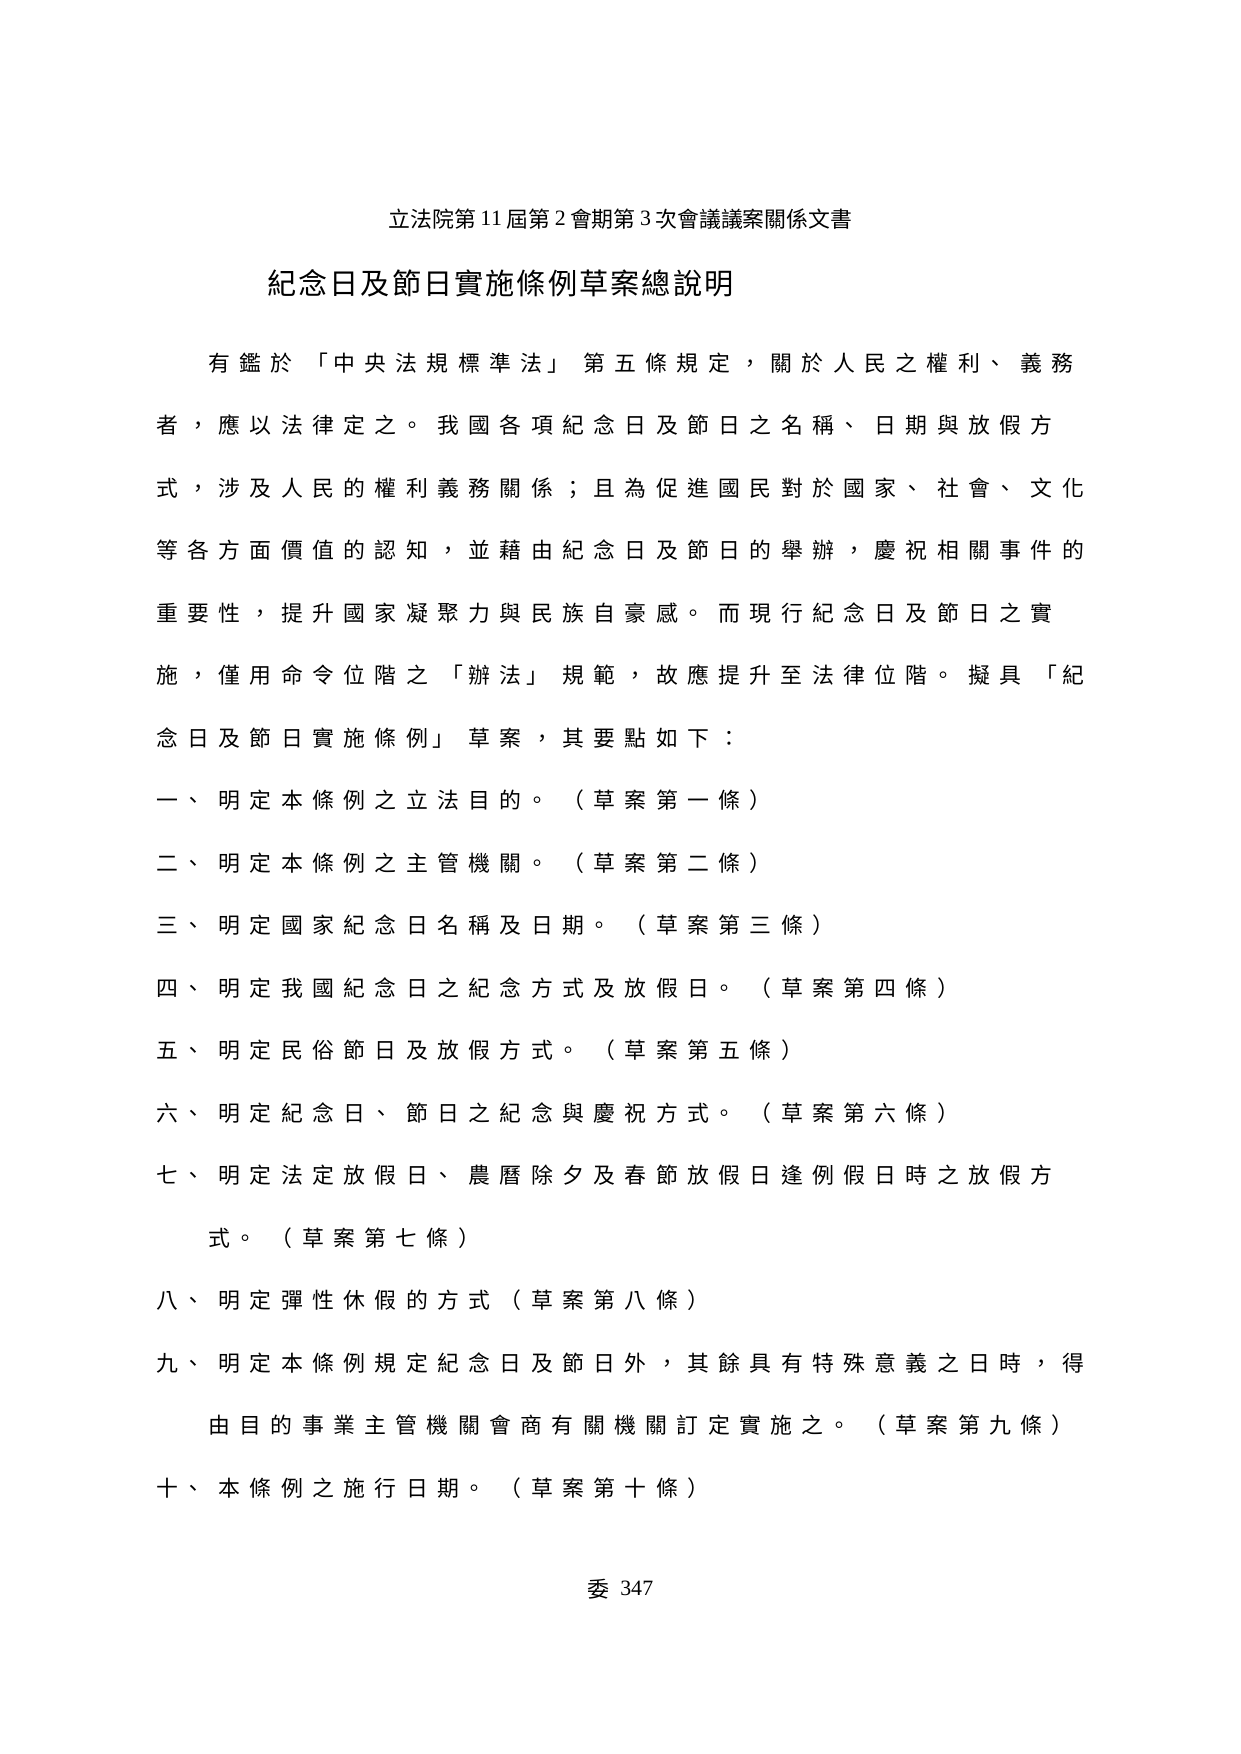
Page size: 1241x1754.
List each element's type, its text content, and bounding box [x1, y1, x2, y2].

text 一、明定本條例之立法目的。（草案第一條） [151, 768, 1089, 830]
text 七、明定法定放假日、農曆除夕及春節放假日逢例假日時之放假方式。（草案第七條） [151, 1143, 1089, 1268]
text 紀念日及節日實施條例草案總說明 [261, 250, 1089, 313]
text 三、明定國家紀念日名稱及日期。（草案第三條） [151, 893, 1089, 955]
text 有鑑於「中央法規標準法」第五條規定，關於人民之權利、義務者，應以法律定之。我國各項紀念日及節日之名稱、日期與放假方式，涉及人民的權利義務關係；且為促進國民對於國家、社會、文化等各方面價值的認知，並藉由紀念日及節日的舉辦，慶祝相關事件的重要性，提升國家凝聚力與民族自豪感。而現行紀念日及節日之實施，僅用命令位階之「辦法」規範，故應提升至法律位階。擬具「紀念日及節日實施條例」草案，其要點如下： [151, 330, 1089, 768]
text 八、明定彈性休假的方式（草案第八條） [151, 1268, 1089, 1330]
text 二、明定本條例之主管機關。（草案第二條） [151, 830, 1089, 893]
text 六、明定紀念日、節日之紀念與慶祝方式。（草案第六條） [151, 1080, 1089, 1143]
text 九、明定本條例規定紀念日及節日外，其餘具有特殊意義之日時，得由目的事業主管機關會商有關機關訂定實施之。（草案第九條） [151, 1330, 1089, 1455]
text 十、本條例之施行日期。（草案第十條） [151, 1455, 1089, 1518]
text 五、明定民俗節日及放假方式。（草案第五條） [151, 1018, 1089, 1080]
text 四、明定我國紀念日之紀念方式及放假日。（草案第四條） [151, 955, 1089, 1018]
